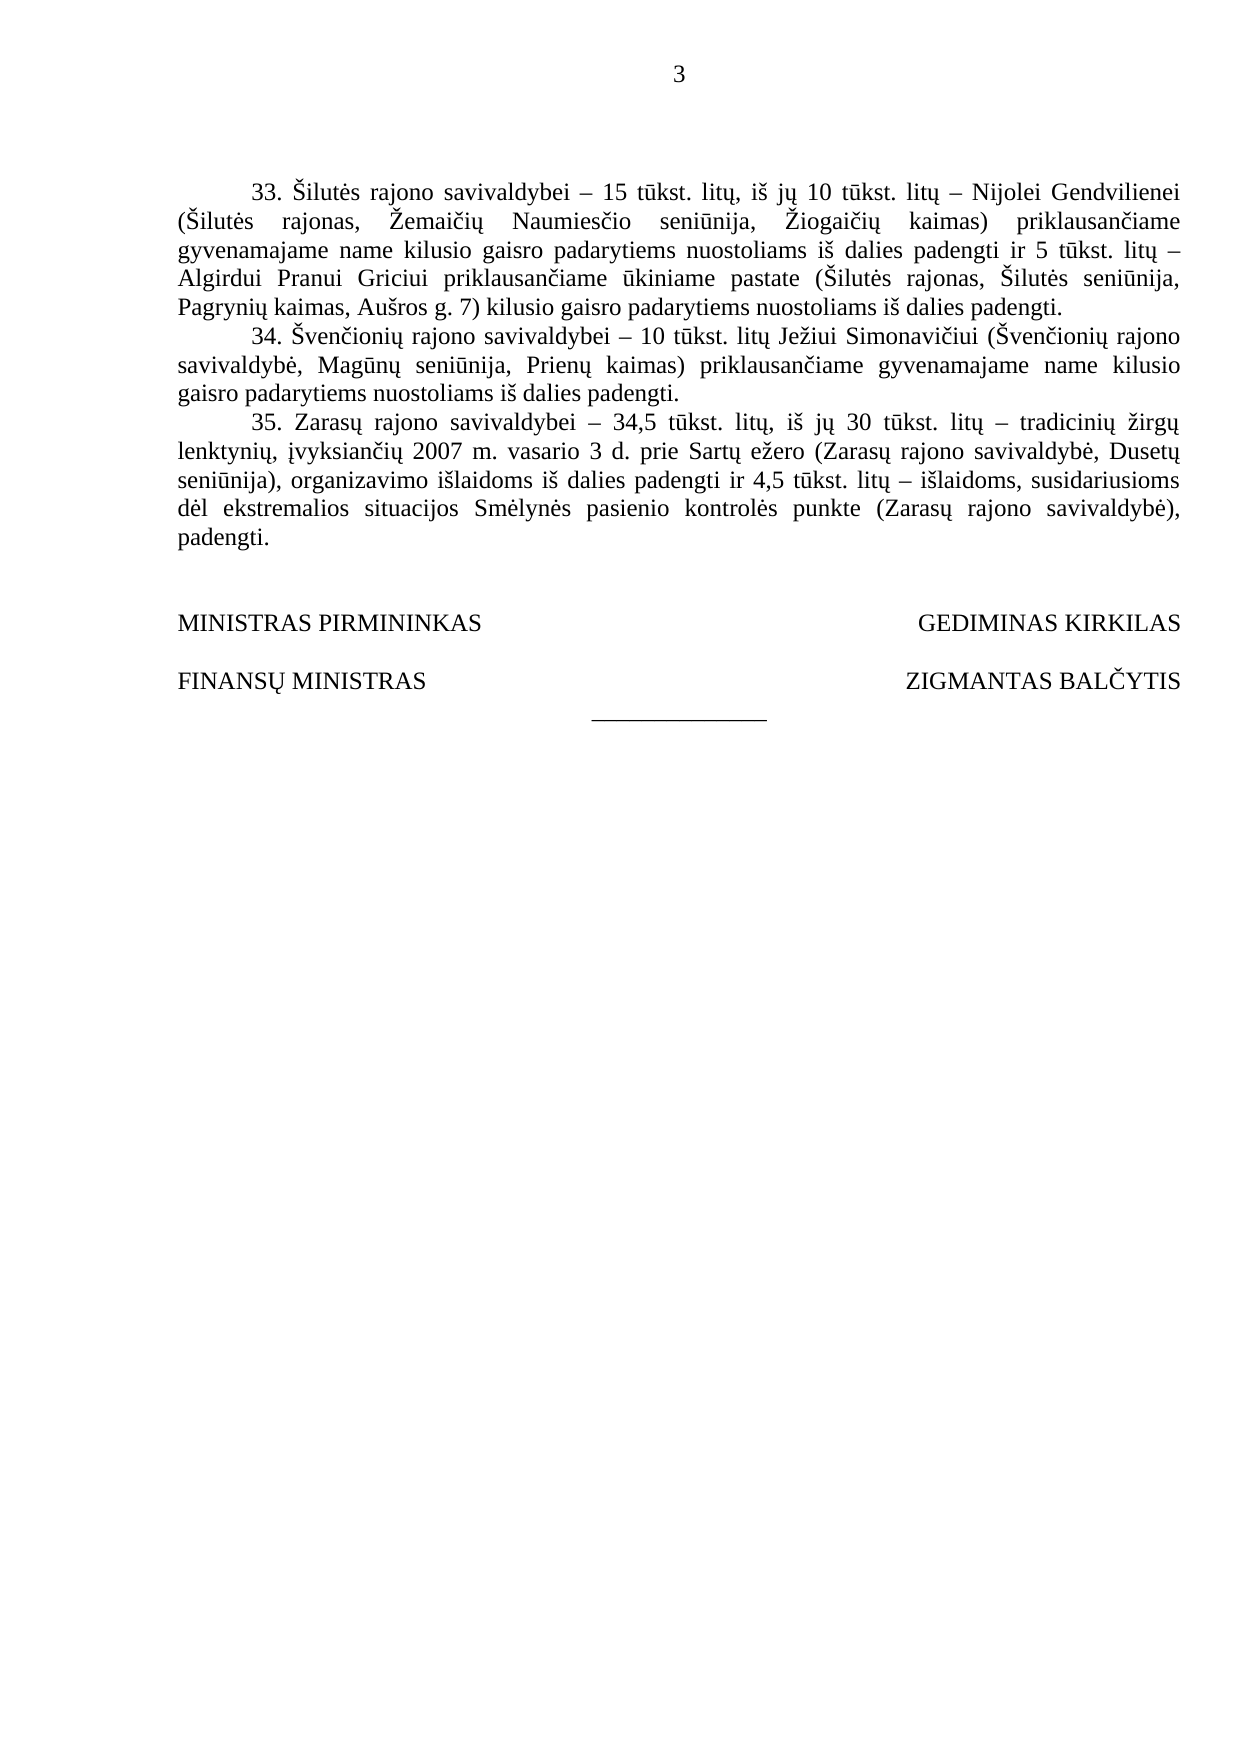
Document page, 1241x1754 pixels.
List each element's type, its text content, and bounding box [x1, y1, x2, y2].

text Ministras Pirmininkas Gediminas Kirkilas [177, 608, 1181, 637]
text 34. Švenčionių rajono savivaldybei – 10 tūkst. litų Ježiui Simonavičiui (Švenčionių rajono savivaldybė, Magūnų seniūnija, Prienų kaimas) priklausančiame gyvenamajame name kilusio gaisro padarytiems nuostoliams iš dalies padengti. [177, 321, 1181, 407]
text 35. Zarasų rajono savivaldybei – 34,5 tūkst. litų, iš jų 30 tūkst. litų – tradicinių žirgų lenktynių, įvyksiančių 2007 m. vasario 3 d. prie Sartų ežero (Zarasų rajono savivaldybė, Dusetų seniūnija), organizavimo išlaidoms iš dalies padengti ir 4,5 tūkst. litų – išlaidoms, susidariusioms dėl ekstremalios situacijos Smėlynės pasienio kontrolės punkte (Zarasų rajono savivaldybė), padengti. [177, 407, 1181, 551]
text Finansų ministras Zigmantas Balčytis [177, 666, 1181, 695]
text ______________ [177, 695, 1181, 723]
text 33. Šilutės rajono savivaldybei – 15 tūkst. litų, iš jų 10 tūkst. litų – Nijolei Gendvilienei (Šilutės rajonas, Žemaičių Naumiesčio seniūnija, Žiogaičių kaimas) priklausančiame gyvenamajame name kilusio gaisro padarytiems nuostoliams iš dalies padengti ir 5 tūkst. litų – Algirdui Pranui Griciui priklausančiame ūkiniame pastate (Šilutės rajonas, Šilutės seniūnija, Pagrynių kaimas, Aušros g. 7) kilusio gaisro padarytiems nuostoliams iš dalies padengti. [177, 177, 1181, 321]
